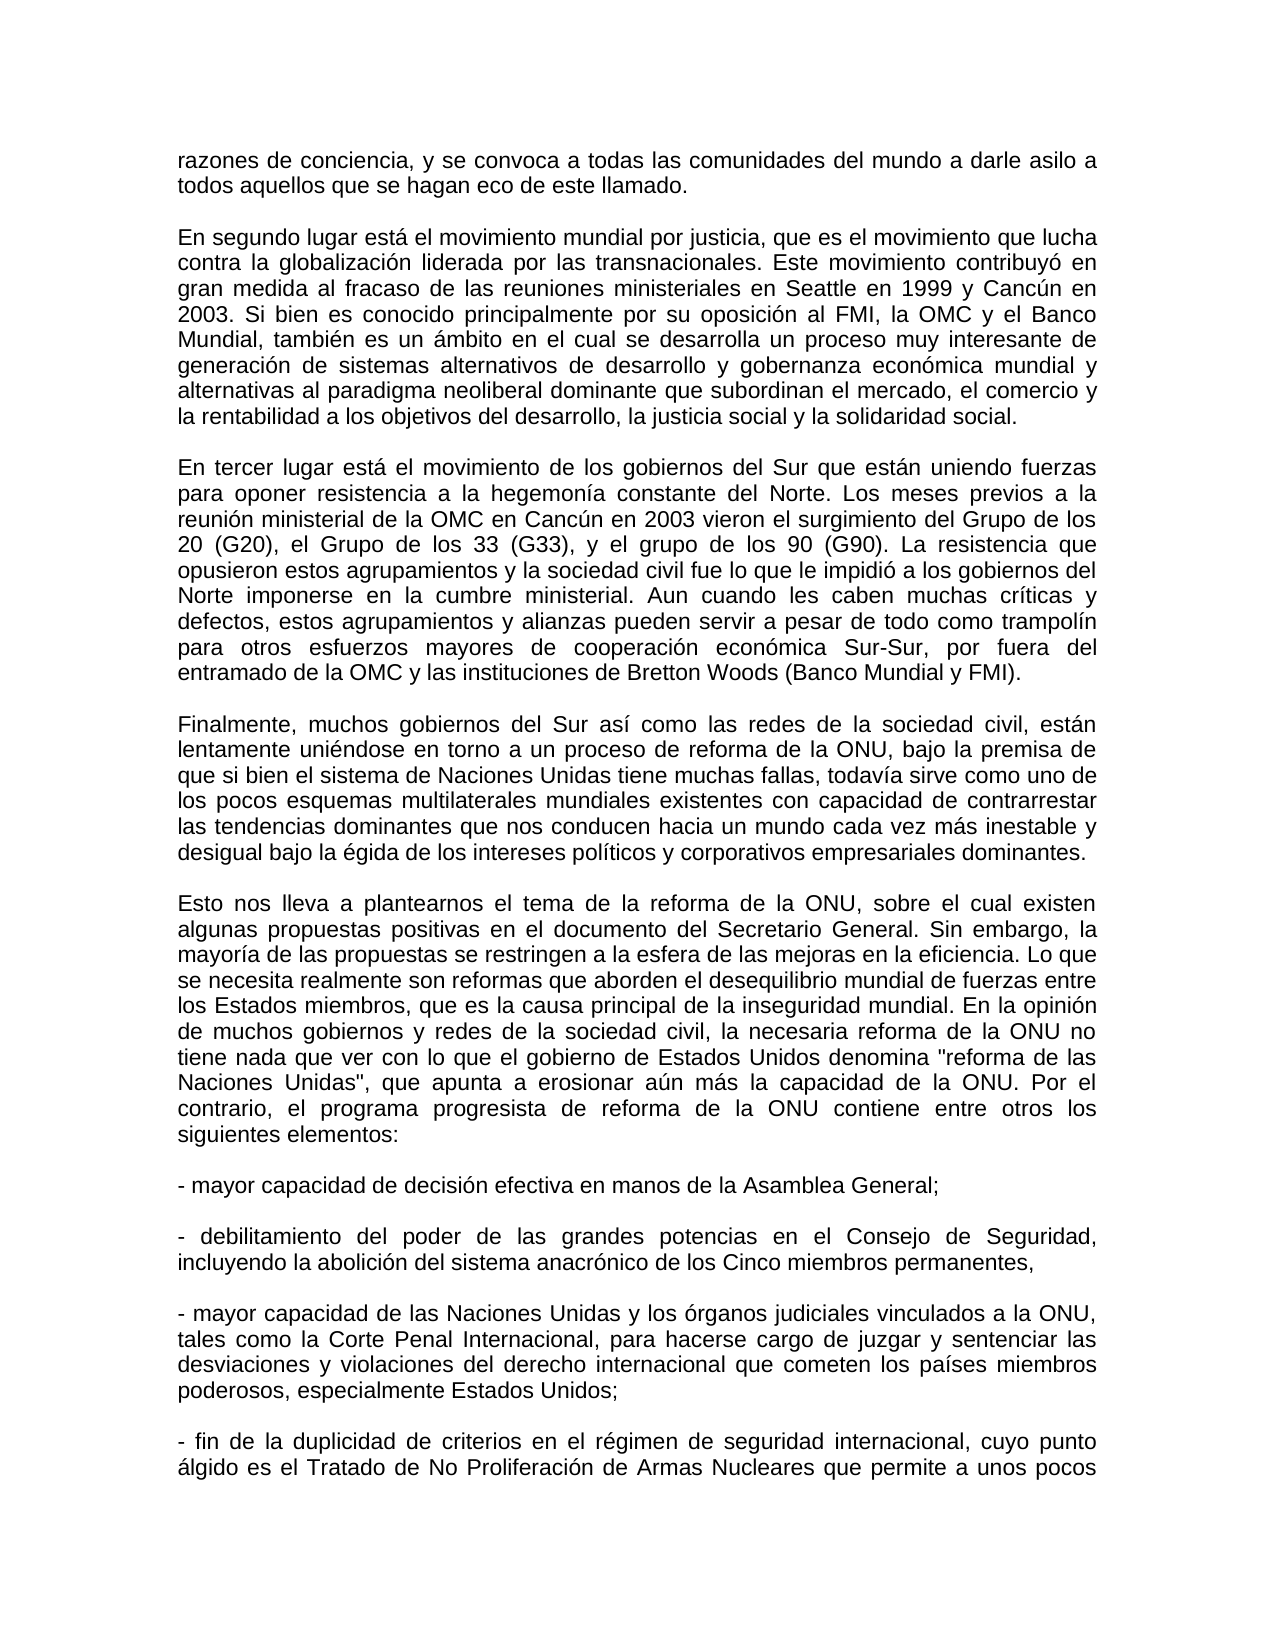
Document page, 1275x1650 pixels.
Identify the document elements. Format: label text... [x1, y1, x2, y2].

text razones de conciencia, y se convoca a todas las comunidades del mundo a darle asilo a todos aquellos que se hagan eco de este llamado. [177, 148, 1098, 199]
text - mayor capacidad de decisión efectiva en manos de la Asamblea General; [177, 1173, 1098, 1198]
text Esto nos lleva a plantearnos el tema de la reforma de la ONU, sobre el cual existen algunas propuestas positivas en el documento del Secretario General. Sin embargo, la mayoría de las propuestas se restringen a la esfera de las mejoras en la eficiencia. Lo que se necesita realmente son reformas que aborden el desequilibrio mundial de fuerzas entre los Estados miembros, que es la causa principal de la inseguridad mundial. En la opinión de muchos gobiernos y redes de la sociedad civil, la necesaria reforma de la ONU no tiene nada que ver con lo que el gobierno de Estados Unidos denomina "reforma de las Naciones Unidas", que apunta a erosionar aún más la capacidad de la ONU. Por el contrario, el programa progresista de reforma de la ONU contiene entre otros los siguientes elementos: [177, 891, 1098, 1147]
text - debilitamiento del poder de las grandes potencias en el Consejo de Seguridad, incluyendo la abolición del sistema anacrónico de los Cinco miembros permanentes, [177, 1224, 1098, 1275]
text - mayor capacidad de las Naciones Unidas y los órganos judiciales vinculados a la ONU, tales como la Corte Penal Internacional, para hacerse cargo de juzgar y sentenciar las desviaciones y violaciones del derecho internacional que cometen los países miembros poderosos, especialmente Estados Unidos; [177, 1301, 1098, 1403]
text En segundo lugar está el movimiento mundial por justicia, que es el movimiento que lucha contra la globalización liderada por las transnacionales. Este movimiento contribuyó en gran medida al fracaso de las reuniones ministeriales en Seattle en 1999 y Cancún en 2003. Si bien es conocido principalmente por su oposición al FMI, la OMC y el Banco Mundial, también es un ámbito en el cual se desarrolla un proceso muy interesante de generación de sistemas alternativos de desarrollo y gobernanza económica mundial y alternativas al paradigma neoliberal dominante que subordinan el mercado, el comercio y la rentabilidad a los objetivos del desarrollo, la justicia social y la solidaridad social. [177, 224, 1098, 429]
text - fin de la duplicidad de criterios en el régimen de seguridad internacional, cuyo punto álgido es el Tratado de No Proliferación de Armas Nucleares que permite a unos pocos [177, 1429, 1098, 1480]
text En tercer lugar está el movimiento de los gobiernos del Sur que están uniendo fuerzas para oponer resistencia a la hegemonía constante del Norte. Los meses previos a la reunión ministerial de la OMC en Cancún en 2003 vieron el surgimiento del Grupo de los 20 (G20), el Grupo de los 33 (G33), y el grupo de los 90 (G90). La resistencia que opusieron estos agrupamientos y la sociedad civil fue lo que le impidió a los gobiernos del Norte imponerse en la cumbre ministerial. Aun cuando les caben muchas críticas y defectos, estos agrupamientos y alianzas pueden servir a pesar de todo como trampolín para otros esfuerzos mayores de cooperación económica Sur-Sur, por fuera del entramado de la OMC y las instituciones de Bretton Woods (Banco Mundial y FMI). [177, 455, 1098, 686]
text Finalmente, muchos gobiernos del Sur así como las redes de la sociedad civil, están lentamente uniéndose en torno a un proceso de reforma de la ONU, bajo la premisa de que si bien el sistema de Naciones Unidas tiene muchas fallas, todavía sirve como uno de los pocos esquemas multilaterales mundiales existentes con capacidad de contrarrestar las tendencias dominantes que nos conducen hacia un mundo cada vez más inestable y desigual bajo la égida de los intereses políticos y corporativos empresariales dominantes. [177, 711, 1098, 865]
